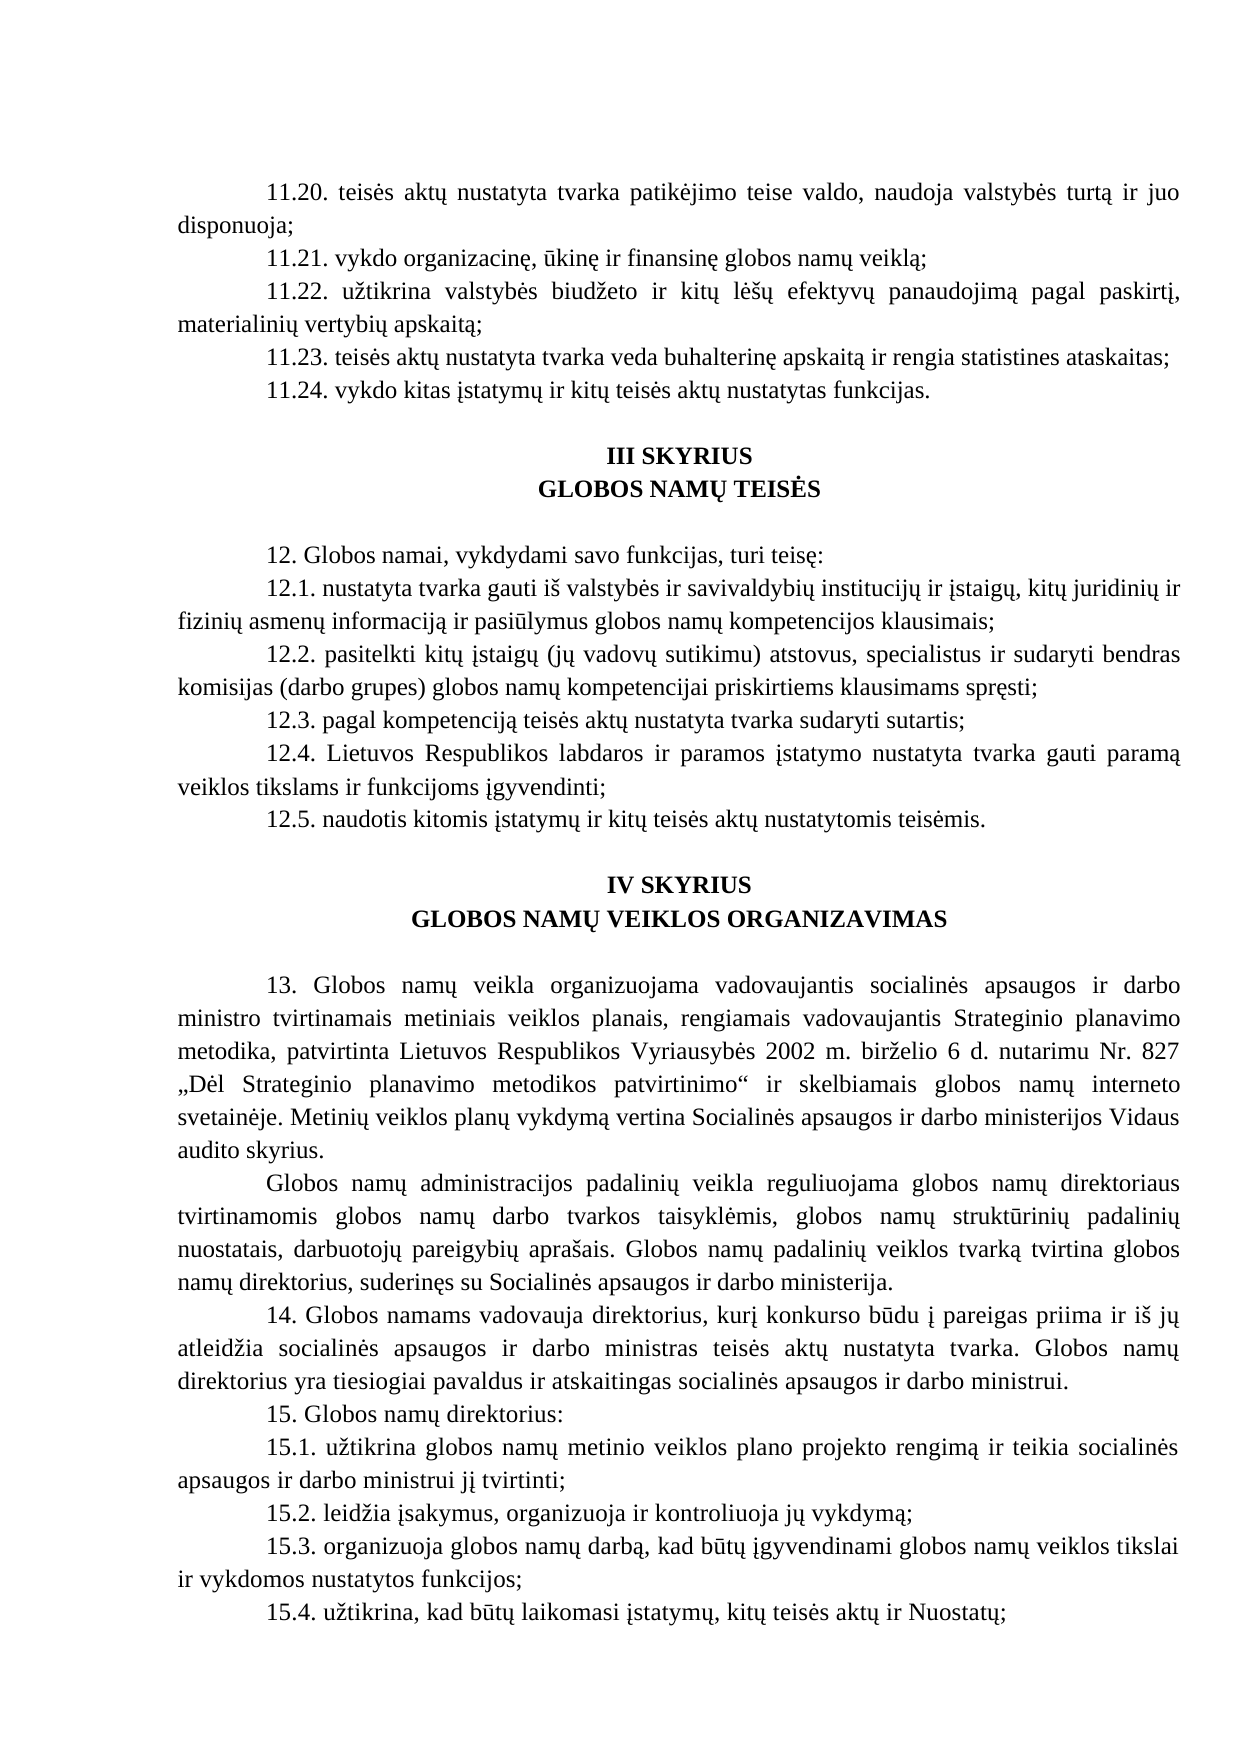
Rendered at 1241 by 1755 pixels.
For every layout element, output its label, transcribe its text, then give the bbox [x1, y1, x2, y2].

text 12.3. pagal kompetenciją teisės aktų nustatyta tvarka sudaryti sutartis; [177, 706, 1181, 734]
text 14. Globos namams vadovauja direktorius, kurį konkurso būdu į pareigas priima ir iš jų atleidžia socialinės apsaugos ir darbo ministras teisės aktų nustatyta tvarka. Globos namų direktorius yra tiesiogiai pavaldus ir atskaitingas socialinės apsaugos ir darbo ministrui. [177, 1300, 1181, 1395]
text 11.23. teisės aktų nustatyta tvarka veda buhalterinę apskaitą ir rengia statistines ataskaitas; [177, 342, 1181, 371]
text 15. Globos namų direktorius: [177, 1399, 1181, 1428]
text 11.20. teisės aktų nustatyta tvarka patikėjimo teise valdo, naudoja valstybės turtą ir juo disponuoja; [177, 177, 1181, 239]
text 12.4. Lietuvos Respublikos labdaros ir paramos įstatymo nustatyta tvarka gauti paramą veiklos tikslams ir funkcijoms įgyvendinti; [177, 738, 1181, 800]
text III SKYRIUS [177, 441, 1181, 470]
text 12.1. nustatyta tvarka gauti iš valstybės ir savivaldybių institucijų ir įstaigų, kitų juridinių ir fizinių asmenų informaciją ir pasiūlymus globos namų kompetencijos klausimais; [177, 573, 1181, 635]
text 12.2. pasitelkti kitų įstaigų (jų vadovų sutikimu) atstovus, specialistus ir sudaryti bendras komisijas (darbo grupes) globos namų kompetencijai priskirtiems klausimams spręsti; [177, 639, 1181, 701]
text 15.3. organizuoja globos namų darbą, kad būtų įgyvendinami globos namų veiklos tikslai ir vykdomos nustatytos funkcijos; [177, 1531, 1181, 1593]
text Globos namų administracijos padalinių veikla reguliuojama globos namų direktoriaus tvirtinamomis globos namų darbo tvarkos taisyklėmis, globos namų struktūrinių padalinių nuostatais, darbuotojų pareigybių aprašais. Globos namų padalinių veiklos tvarką tvirtina globos namų direktorius, suderinęs su Socialinės apsaugos ir darbo ministerija. [177, 1168, 1181, 1296]
text 15.1. užtikrina globos namų metinio veiklos plano projekto rengimą ir teikia socialinės apsaugos ir darbo ministrui jį tvirtinti; [177, 1432, 1181, 1494]
text GLOBOS NAMŲ VEIKLOS ORGANIZAVIMAS [177, 904, 1181, 932]
text 13. Globos namų veikla organizuojama vadovaujantis socialinės apsaugos ir darbo ministro tvirtinamais metiniais veiklos planais, rengiamais vadovaujantis Strateginio planavimo metodika, patvirtinta Lietuvos Respublikos Vyriausybės 2002 m. birželio 6 d. nutarimu Nr. 827 „Dėl Strateginio planavimo metodikos patvirtinimo“ ir skelbiamais globos namų interneto svetainėje. Metinių veiklos planų vykdymą vertina Socialinės apsaugos ir darbo ministerijos Vidaus audito skyrius. [177, 970, 1181, 1163]
text GLOBOS NAMŲ TEISĖS [177, 474, 1181, 503]
text 15.4. užtikrina, kad būtų laikomasi įstatymų, kitų teisės aktų ir Nuostatų; [177, 1597, 1181, 1626]
text 11.21. vykdo organizacinę, ūkinę ir finansinę globos namų veiklą; [177, 243, 1181, 272]
text IV SKYRIUS [177, 871, 1181, 899]
text 11.22. užtikrina valstybės biudžeto ir kitų lėšų efektyvų panaudojimą pagal paskirtį, materialinių vertybių apskaitą; [177, 276, 1181, 338]
text 12.5. naudotis kitomis įstatymų ir kitų teisės aktų nustatytomis teisėmis. [177, 804, 1181, 833]
text 12. Globos namai, vykdydami savo funkcijas, turi teisę: [177, 540, 1181, 569]
text 15.2. leidžia įsakymus, organizuoja ir kontroliuoja jų vykdymą; [177, 1498, 1181, 1527]
text 11.24. vykdo kitas įstatymų ir kitų teisės aktų nustatytas funkcijas. [177, 375, 1181, 404]
